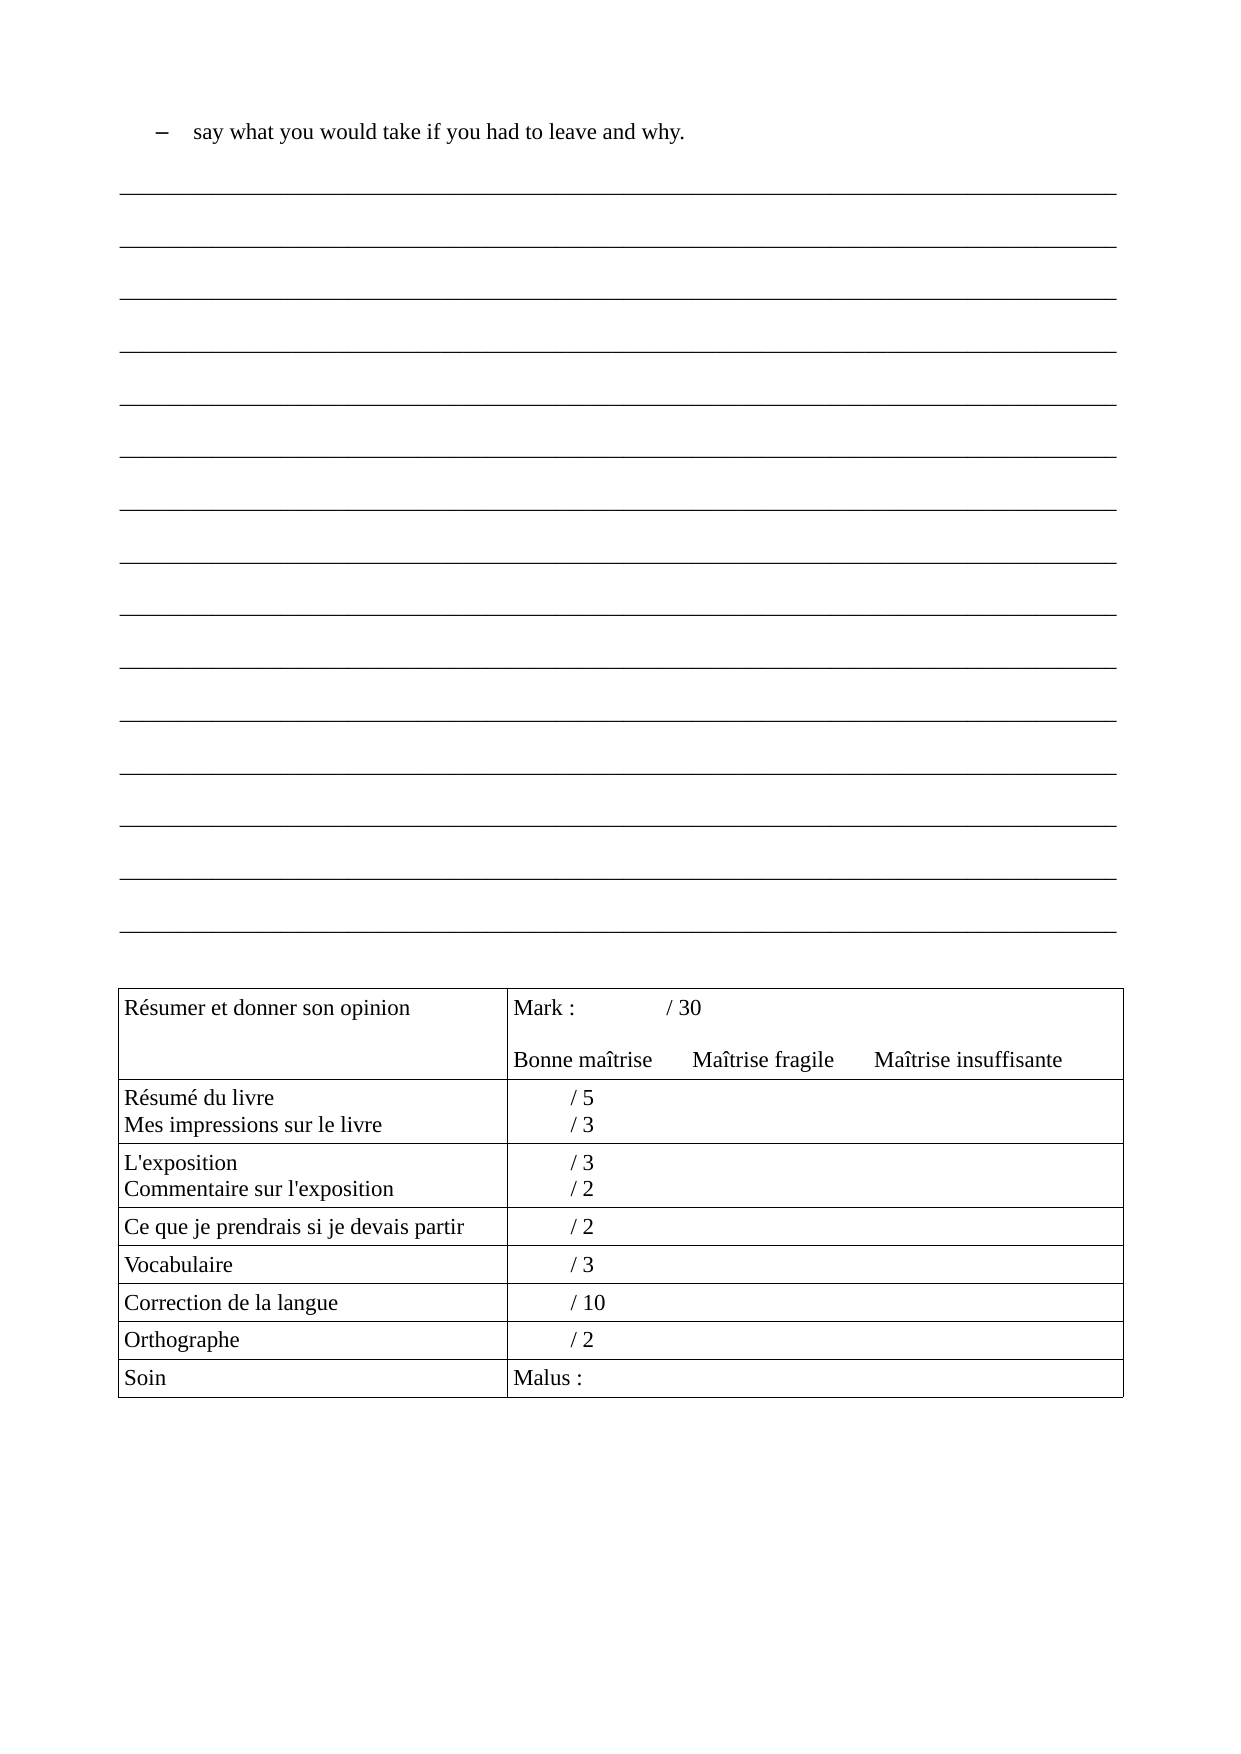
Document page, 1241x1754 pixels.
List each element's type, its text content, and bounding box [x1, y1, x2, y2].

table_cell Ce que je prendrais si je devais partir [119, 1208, 507, 1245]
table_cell Vocabulaire [119, 1246, 507, 1283]
table_header Résumer et donner son opinion [119, 989, 507, 1078]
table_cell Correction de la langue [119, 1284, 507, 1321]
list _______________________________________________________________________________________ _______________________________________________________________________________________ _______________________________________________________________________________________ _______________________________________________________________________________________ _______________________________________________________________________________________ _______________________________________________________________________________________ _______________________________________________________________________________________ _______________________________________________________________________________________ _______________________________________________________________________________________ _______________________________________________________________________________________ _______________________________________________________________________________________ _______________________________________________________________________________________ _______________________________________________________________________________________ _______________________________________________________________________________________ _______________________________________________________________________________________ [81, 144, 1122, 961]
table_cell Résumé du livre Mes impressions sur le livre [119, 1080, 507, 1143]
table_cell / 2 [508, 1322, 1123, 1359]
table_cell Orthographe [119, 1322, 507, 1359]
table_cell / 3 [508, 1246, 1123, 1283]
table_header Mark : / 30 Bonne maîtrise Maîtrise fragile Maîtrise insuffisante [508, 989, 1123, 1078]
table_cell / 3 / 2 [508, 1144, 1123, 1207]
list say what you would take if you had to leave and why. [156, 118, 1122, 144]
table_cell / 10 [508, 1284, 1123, 1321]
table_cell L'exposition Commentaire sur l'exposition [119, 1144, 507, 1207]
table_cell / 2 [508, 1208, 1123, 1245]
table_cell Soin [119, 1360, 507, 1397]
table_cell Malus : [508, 1360, 1123, 1397]
table_cell / 5 / 3 [508, 1080, 1123, 1143]
